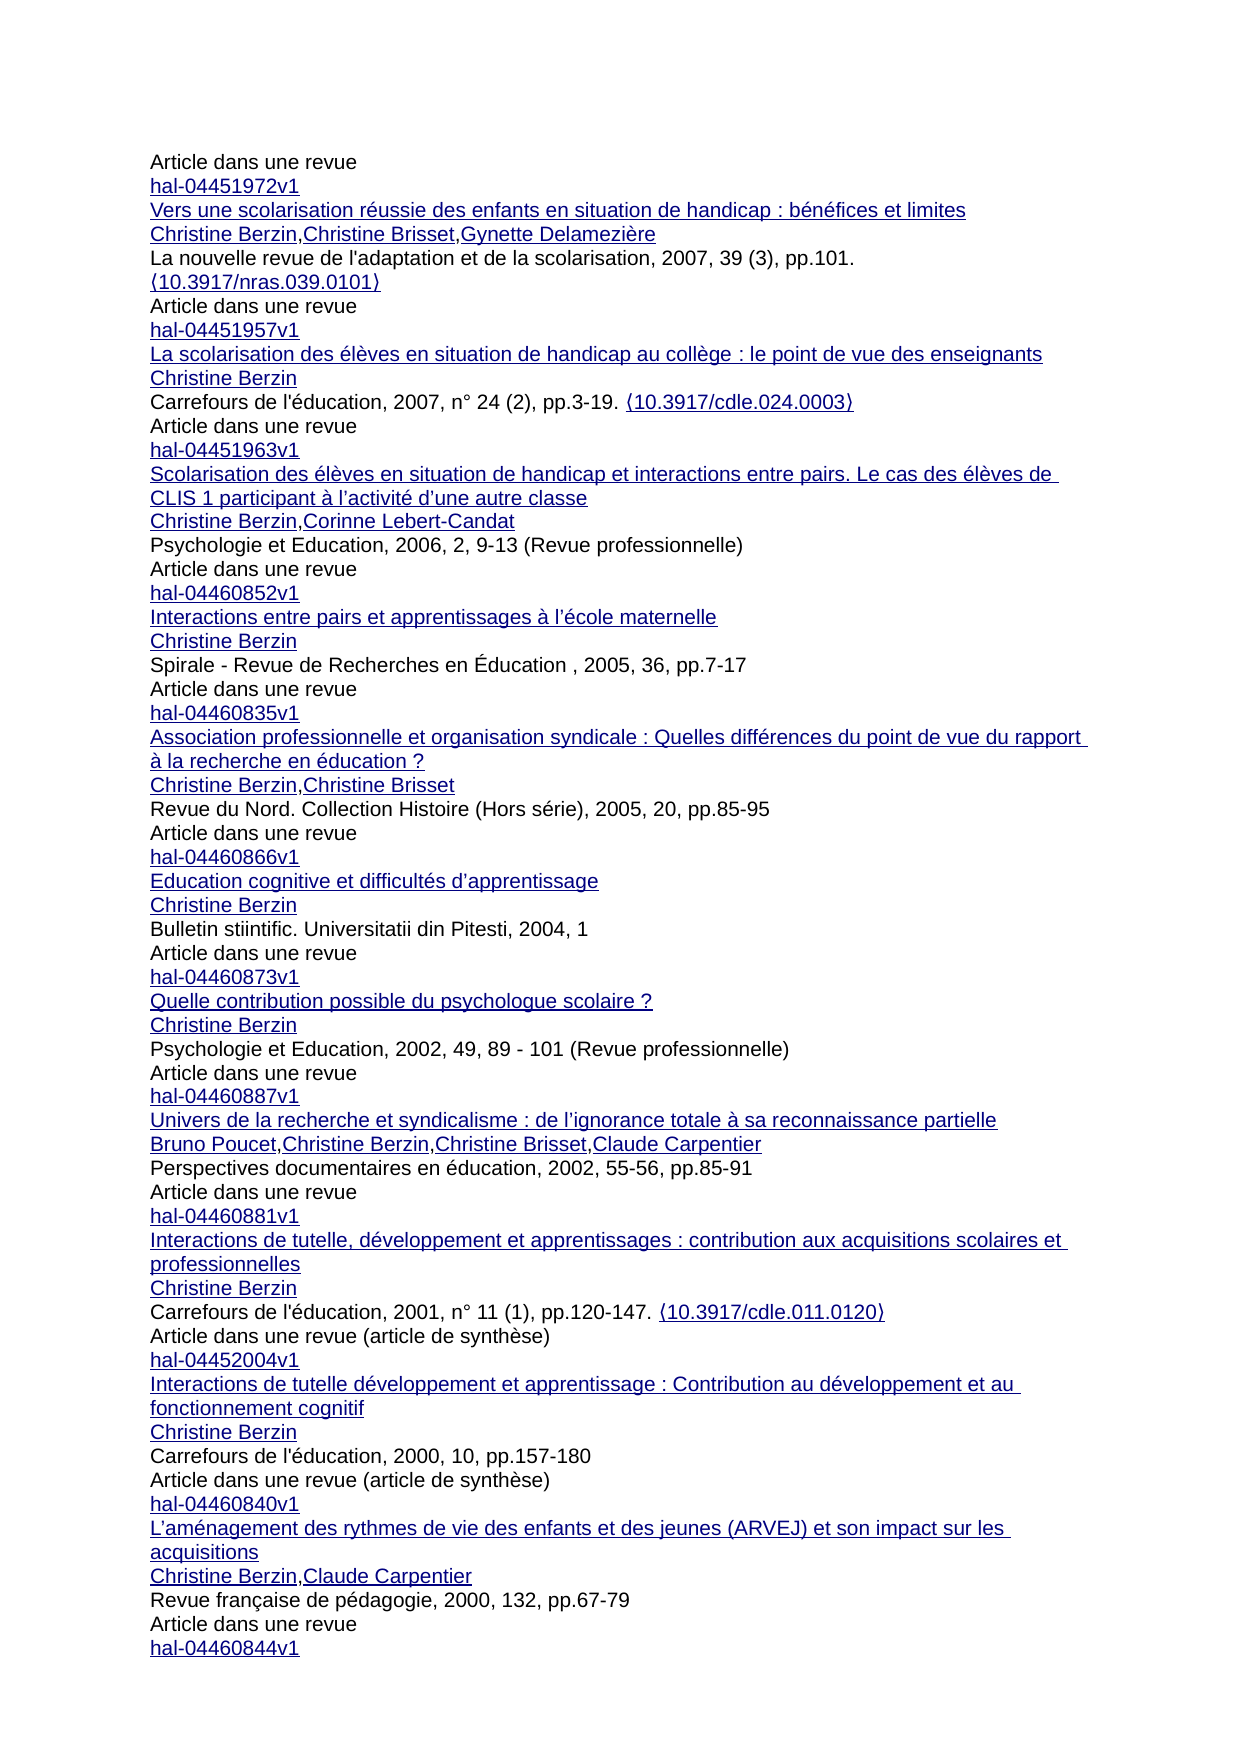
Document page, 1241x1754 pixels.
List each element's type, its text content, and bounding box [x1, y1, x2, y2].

table_cell Article dans une revue hal-04451972v1 [150, 150, 1090, 198]
table_cell Interactions de tutelle, développement et apprentissages : contribution aux acquisitions scolaires et professionnelles Christine Berzin Carrefours de l'éducation, 2001, n° 11 (1), pp.120-147. ⟨10.3917/cdle.011.0120⟩ Article dans une revue (article de synthèse) hal-04452004v1 [150, 1228, 1090, 1372]
table_cell Association professionnelle et organisation syndicale : Quelles différences du point de vue du rapport à la recherche en éducation ? Christine Berzin,Christine Brisset Revue du Nord. Collection Histoire (Hors série), 2005, 20, pp.85-95 Article dans une revue hal-04460866v1 [150, 725, 1090, 869]
table_cell La scolarisation des élèves en situation de handicap au collège : le point de vue des enseignants Christine Berzin Carrefours de l'éducation, 2007, n° 24 (2), pp.3-19. ⟨10.3917/cdle.024.0003⟩ Article dans une revue hal-04451963v1 [150, 342, 1090, 461]
table_cell Interactions de tutelle développement et apprentissage : Contribution au développement et au fonctionnement cognitif Christine Berzin Carrefours de l'éducation, 2000, 10, pp.157-180 Article dans une revue (article de synthèse) hal-04460840v1 [150, 1372, 1090, 1516]
table_cell Univers de la recherche et syndicalisme : de l’ignorance totale à sa reconnaissance partielle Bruno Poucet,Christine Berzin,Christine Brisset,Claude Carpentier Perspectives documentaires en éducation, 2002, 55-56, pp.85-91 Article dans une revue hal-04460881v1 [150, 1108, 1090, 1228]
table_cell L’aménagement des rythmes de vie des enfants et des jeunes (ARVEJ) et son impact sur les acquisitions Christine Berzin,Claude Carpentier Revue française de pédagogie, 2000, 132, pp.67-79 Article dans une revue hal-04460844v1 [150, 1516, 1090, 1659]
table_cell Scolarisation des élèves en situation de handicap et interactions entre pairs. Le cas des élèves de CLIS 1 participant à l’activité d’une autre classe Christine Berzin,Corinne Lebert-Candat Psychologie et Education, 2006, 2, 9-13 (Revue professionnelle) Article dans une revue hal-04460852v1 [150, 461, 1090, 605]
table_cell Vers une scolarisation réussie des enfants en situation de handicap : bénéfices et limites Christine Berzin,Christine Brisset,Gynette Delamezière La nouvelle revue de l'adaptation et de la scolarisation, 2007, 39 (3), pp.101. ⟨10.3917/nras.039.0101⟩ Article dans une revue hal-04451957v1 [150, 198, 1090, 342]
table_cell Education cognitive et difficultés d’apprentissage Christine Berzin Bulletin stiintific. Universitatii din Pitesti, 2004, 1 Article dans une revue hal-04460873v1 [150, 869, 1090, 988]
table_cell Interactions entre pairs et apprentissages à l’école maternelle Christine Berzin Spirale - Revue de Recherches en Éducation , 2005, 36, pp.7-17 Article dans une revue hal-04460835v1 [150, 605, 1090, 725]
table_cell Quelle contribution possible du psychologue scolaire ? Christine Berzin Psychologie et Education, 2002, 49, 89 - 101 (Revue professionnelle) Article dans une revue hal-04460887v1 [150, 989, 1090, 1108]
